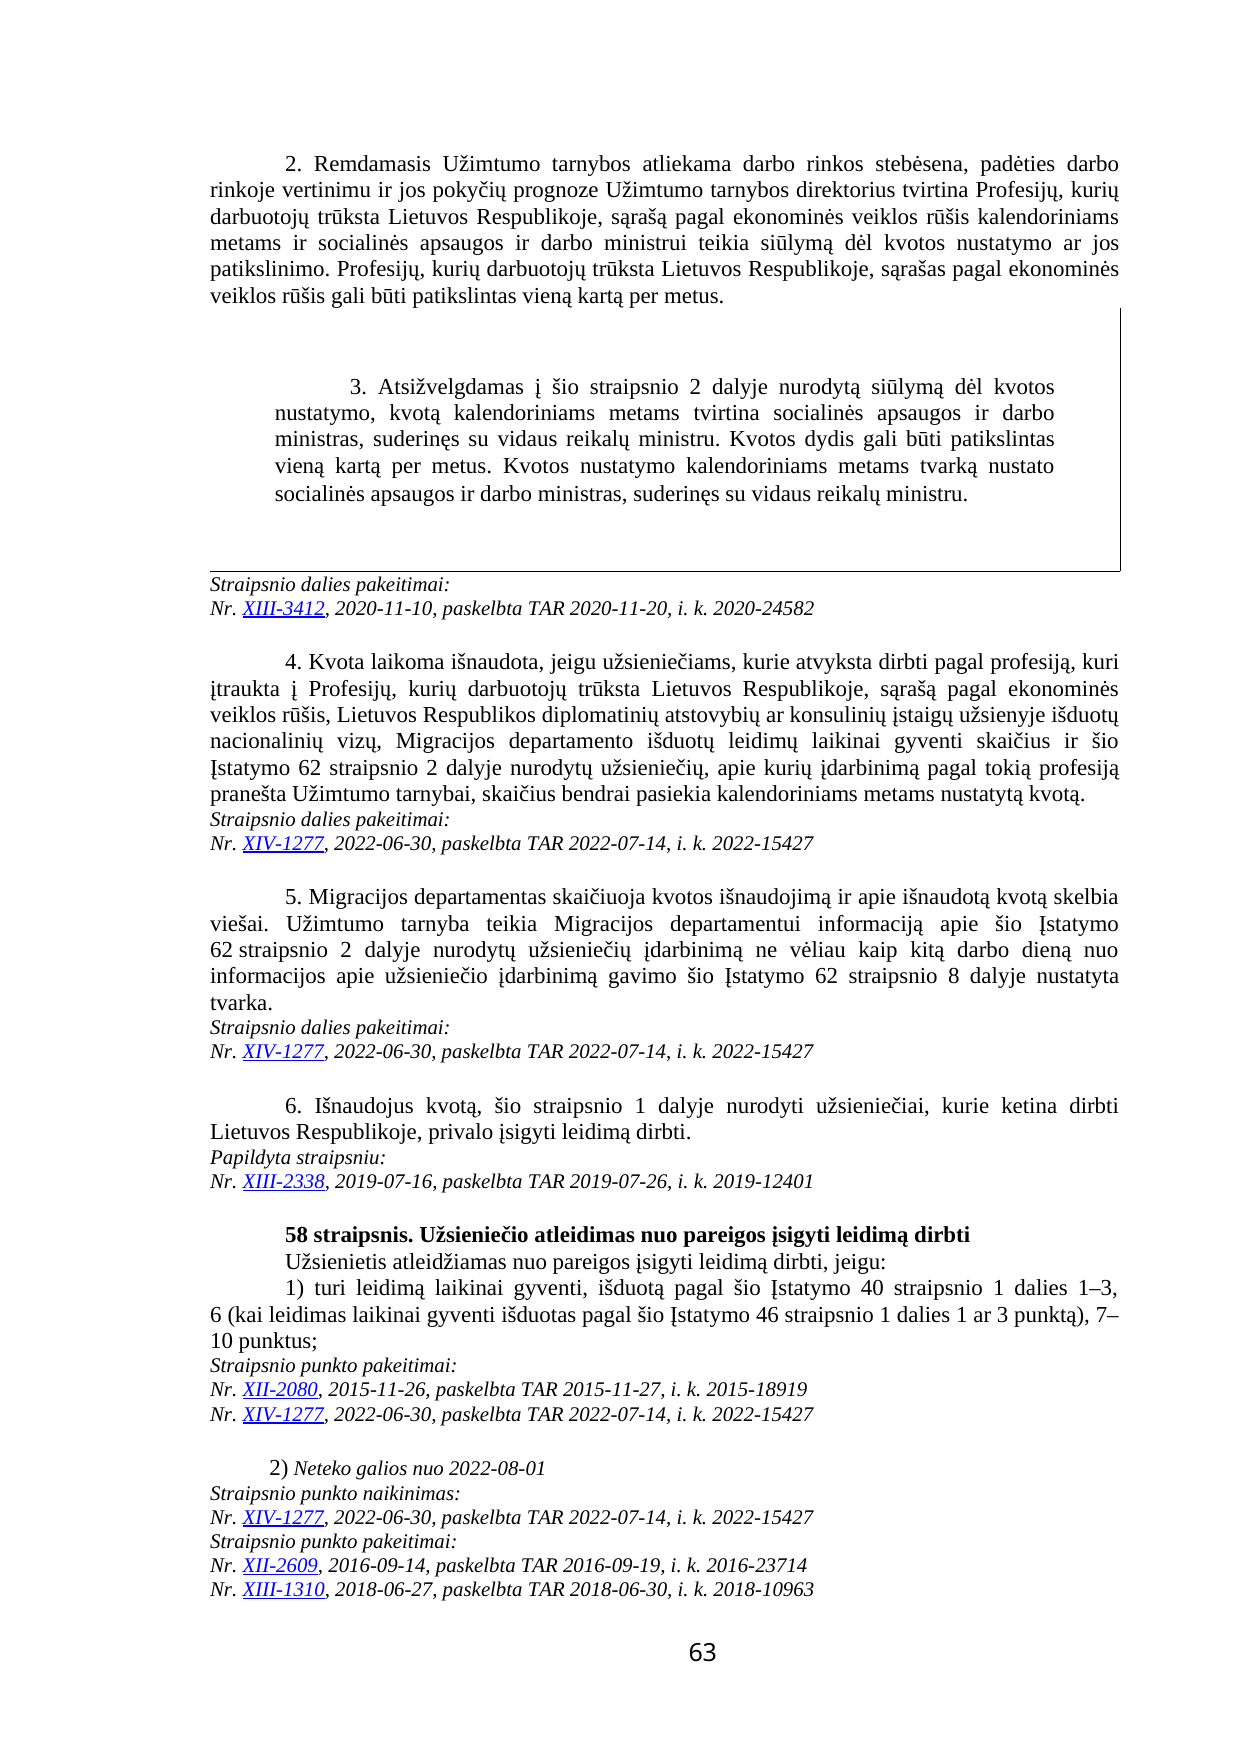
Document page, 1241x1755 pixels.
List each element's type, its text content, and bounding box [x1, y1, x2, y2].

text Straipsnio dalies pakeitimai: [210, 1015, 1120, 1039]
text Užsienietis atleidžiamas nuo pareigos įsigyti leidimą dirbti, jeigu: [210, 1248, 1120, 1274]
text Straipsnio punkto naikinimas: [210, 1481, 1120, 1505]
text Nr. XIV-1277, 2022-06-30, paskelbta TAR 2022-07-14, i. k. 2022-15427 [210, 1505, 1120, 1529]
text 3. Atsižvelgdamas į šio straipsnio 2 dalyje nurodytą siūlymą dėl kvotos nustatymo, kvotą kalendoriniams metams tvirtina socialinės apsaugos ir darbo ministras, suderinęs su vidaus reikalų ministru. Kvotos dydis gali būti patikslintas vieną kartą per metus. Kvotos nustatymo kalendoriniams metams tvarką nustato socialinės apsaugos ir darbo ministras, suderinęs su vidaus reikalų ministru. [210, 308, 1120, 571]
text Nr. XIII-1310, 2018-06-27, paskelbta TAR 2018-06-30, i. k. 2018-10963 [210, 1577, 1120, 1601]
text Papildyta straipsniu: [210, 1145, 1120, 1169]
text 2) Neteko galios nuo 2022-08-01 [210, 1454, 1120, 1481]
text Straipsnio punkto pakeitimai: [210, 1529, 1120, 1553]
text Nr. XIV-1277, 2022-06-30, paskelbta TAR 2022-07-14, i. k. 2022-15427 [210, 1401, 1120, 1426]
text 58 straipsnis. Užsieniečio atleidimas nuo pareigos įsigyti leidimą dirbti [210, 1222, 1120, 1248]
text Nr. XII-2609, 2016-09-14, paskelbta TAR 2016-09-19, i. k. 2016-23714 [210, 1553, 1120, 1577]
text Nr. XIV-1277, 2022-06-30, paskelbta TAR 2022-07-14, i. k. 2022-15427 [210, 831, 1120, 854]
text Straipsnio dalies pakeitimai: [210, 806, 1120, 831]
text Straipsnio punkto pakeitimai: [210, 1353, 1120, 1377]
text 6. Išnaudojus kvotą, šio straipsnio 1 dalyje nurodyti užsieniečiai, kurie ketina dirbti Lietuvos Respublikoje, privalo įsigyti leidimą dirbti. [210, 1092, 1120, 1145]
text Nr. XIII-3412, 2020-11-10, paskelbta TAR 2020-11-20, i. k. 2020-24582 [210, 596, 1120, 619]
text Nr. XIII-2338, 2019-07-16, paskelbta TAR 2019-07-26, i. k. 2019-12401 [210, 1169, 1120, 1193]
text Nr. XII-2080, 2015-11-26, paskelbta TAR 2015-11-27, i. k. 2015-18919 [210, 1377, 1120, 1401]
text Straipsnio dalies pakeitimai: [210, 571, 1120, 596]
text 2. Remdamasis Užimtumo tarnybos atliekama darbo rinkos stebėsena, padėties darbo rinkoje vertinimu ir jos pokyčių prognoze Užimtumo tarnybos direktorius tvirtina Profesijų, kurių darbuotojų trūksta Lietuvos Respublikoje, sąrašą pagal ekonominės veiklos rūšis kalendoriniams metams ir socialinės apsaugos ir darbo ministrui teikia siūlymą dėl kvotos nustatymo ar jos patikslinimo. Profesijų, kurių darbuotojų trūksta Lietuvos Respublikoje, sąrašas pagal ekonominės veiklos rūšis gali būti patikslintas vieną kartą per metus. [210, 150, 1120, 308]
text 1) turi leidimą laikinai gyventi, išduotą pagal šio Įstatymo 40 straipsnio 1 dalies 1–3, 6 (kai leidimas laikinai gyventi išduotas pagal šio Įstatymo 46 straipsnio 1 dalies 1 ar 3 punktą), 7–10 punktus; [210, 1274, 1120, 1353]
text 5. Migracijos departamentas skaičiuoja kvotos išnaudojimą ir apie išnaudotą kvotą skelbia viešai. Užimtumo tarnyba teikia Migracijos departamentui informaciją apie šio Įstatymo 62 straipsnio 2 dalyje nurodytų užsieniečių įdarbinimą ne vėliau kaip kitą darbo dieną nuo informacijos apie užsieniečio įdarbinimą gavimo šio Įstatymo 62 straipsnio 8 dalyje nustatyta tvarka. [210, 883, 1120, 1015]
text 4. Kvota laikoma išnaudota, jeigu užsieniečiams, kurie atvyksta dirbti pagal profesiją, kuri įtraukta į Profesijų, kurių darbuotojų trūksta Lietuvos Respublikoje, sąrašą pagal ekonominės veiklos rūšis, Lietuvos Respublikos diplomatinių atstovybių ar konsulinių įstaigų užsienyje išduotų nacionalinių vizų, Migracijos departamento išduotų leidimų laikinai gyventi skaičius ir šio Įstatymo 62 straipsnio 2 dalyje nurodytų užsieniečių, apie kurių įdarbinimą pagal tokią profesiją pranešta Užimtumo tarnybai, skaičius bendrai pasiekia kalendoriniams metams nustatytą kvotą. [210, 648, 1120, 806]
text Nr. XIV-1277, 2022-06-30, paskelbta TAR 2022-07-14, i. k. 2022-15427 [210, 1039, 1120, 1063]
